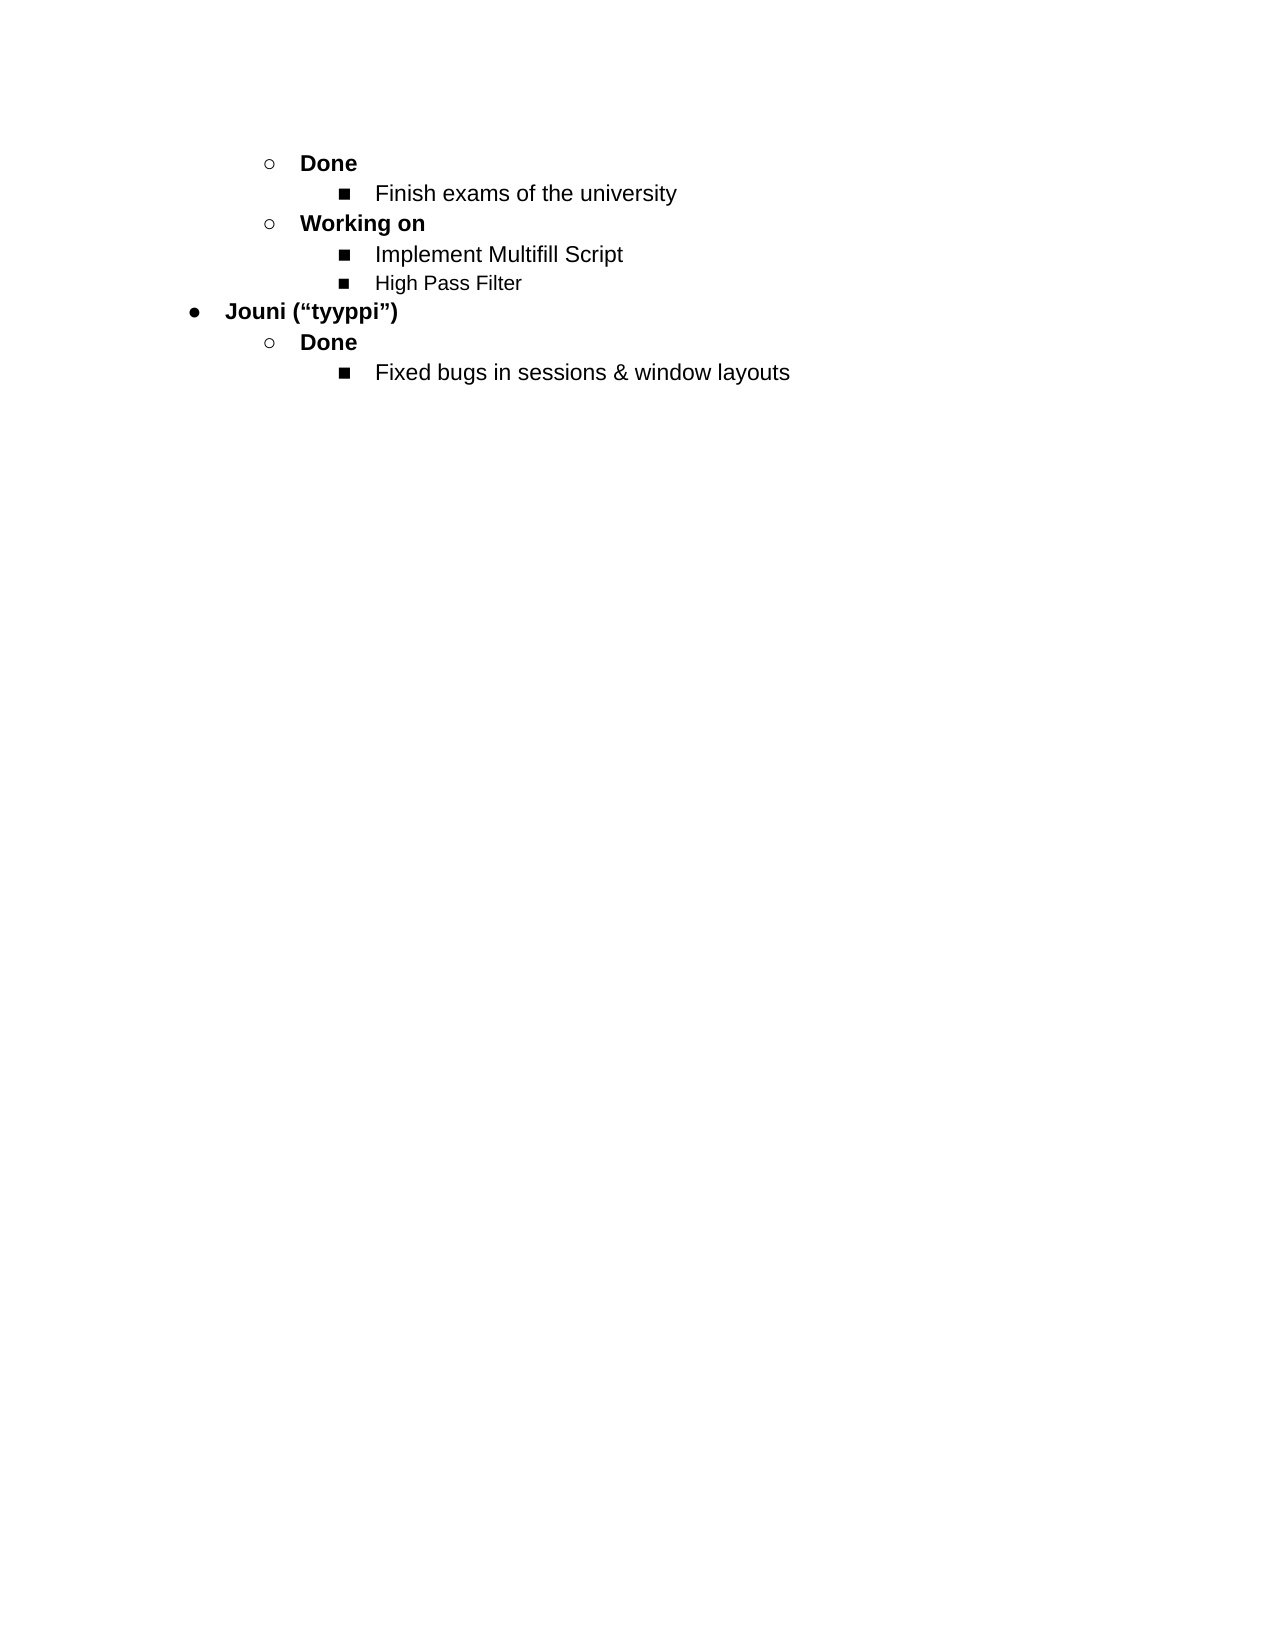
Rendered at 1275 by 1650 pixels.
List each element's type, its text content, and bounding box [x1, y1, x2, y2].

list Implement Multifill Script [337, 241, 1125, 267]
list Done [262, 328, 1125, 355]
list High Pass Filter [337, 271, 1125, 295]
list Fixed bugs in sessions & window layouts [337, 359, 1125, 385]
list Working on [262, 210, 1125, 237]
list Finish exams of the university [337, 180, 1125, 207]
list Done [262, 150, 1125, 176]
list Jouni (“tyyppi”) [187, 298, 1125, 325]
